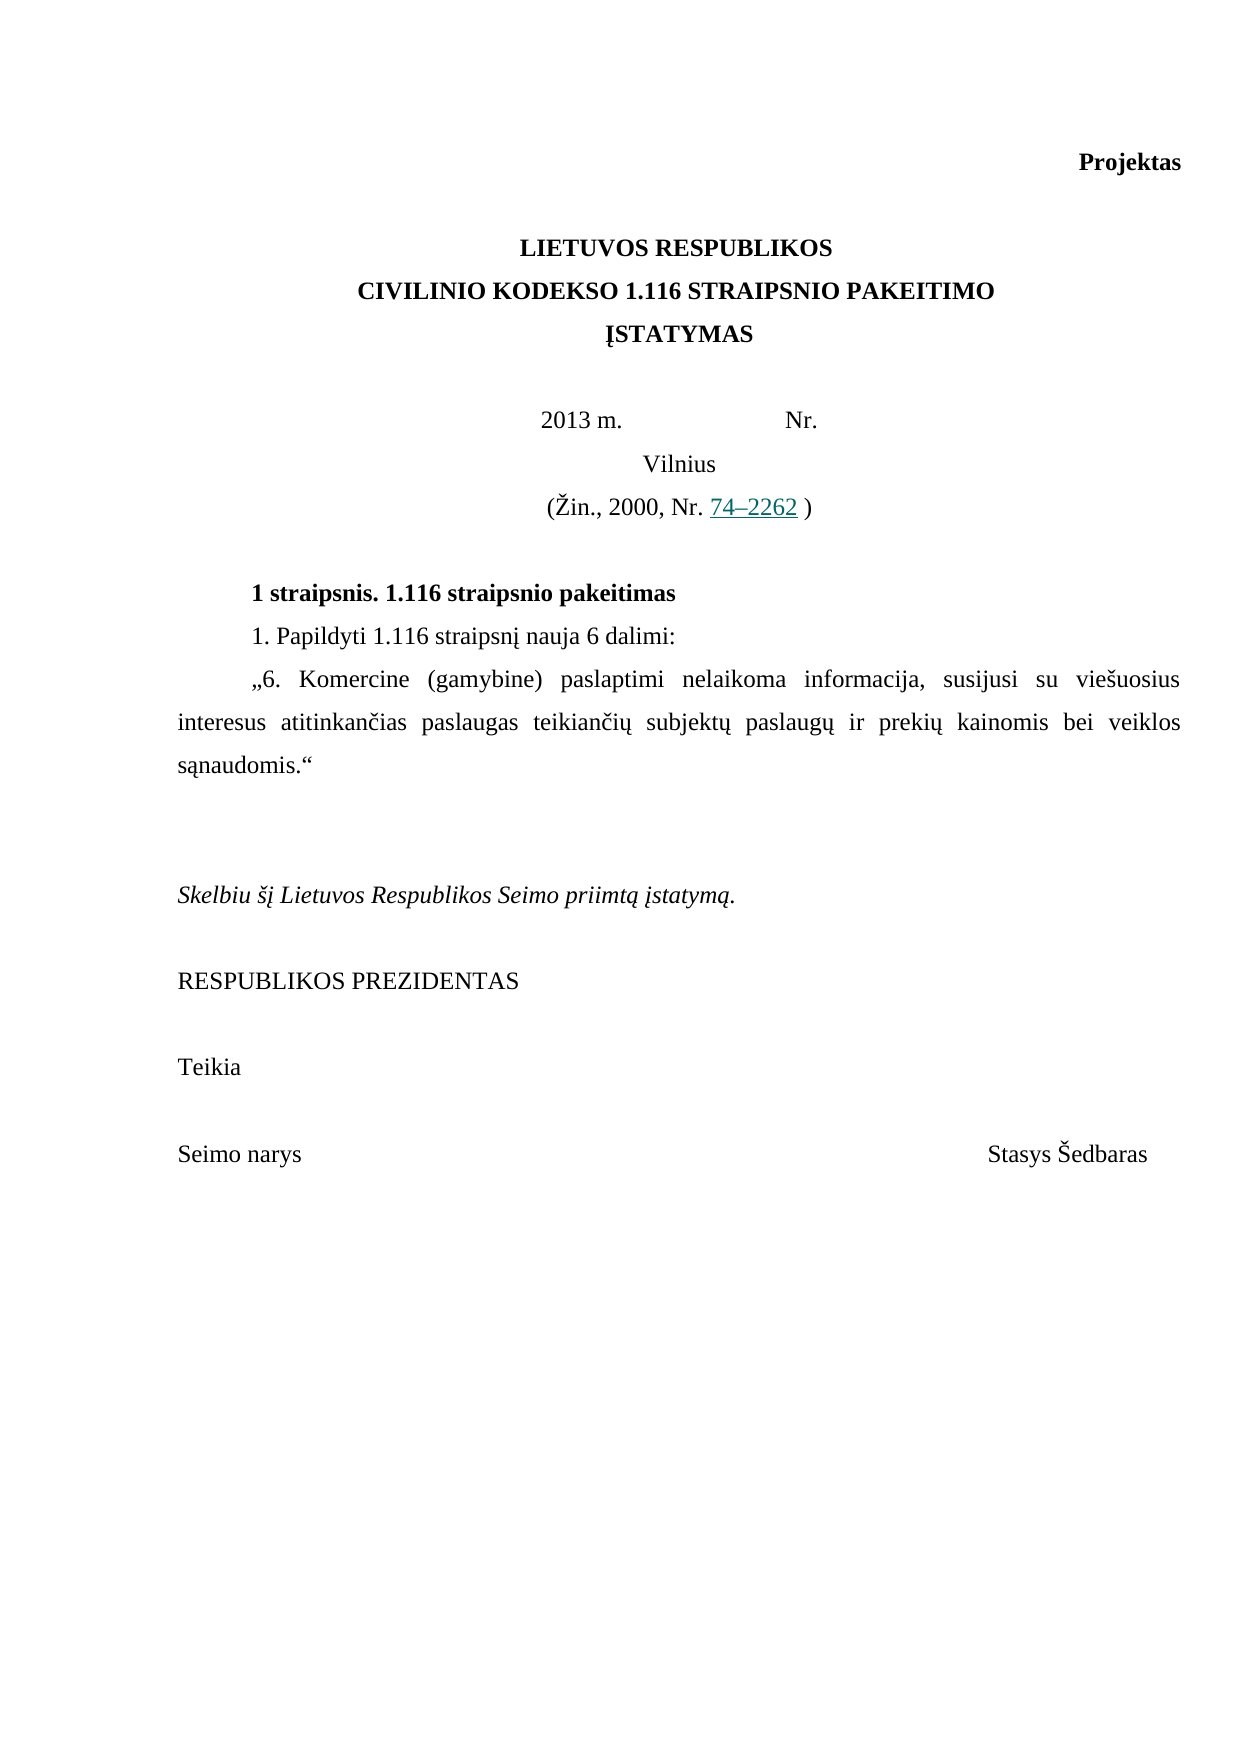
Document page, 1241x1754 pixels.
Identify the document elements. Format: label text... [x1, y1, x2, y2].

text 1 straipsnis. 1.116 straipsnio pakeitimas [177, 578, 1181, 607]
text RESPUBLIKOS PREZIDENTAS [177, 966, 1181, 995]
text Skelbiu šį Lietuvos Respublikos Seimo priimtą įstatymą. [177, 880, 1181, 909]
text 1. Papildyti 1.116 straipsnį nauja 6 dalimi: [177, 621, 1181, 650]
text 2013 m. Nr. [177, 406, 1181, 434]
text Vilnius [177, 449, 1181, 477]
text Seimo narys Stasys Šedbaras [177, 1139, 1181, 1167]
text Teikia [177, 1052, 1181, 1081]
text CIVILINIO KODEKSO 1.116 STRAIPSNIO PAKEITIMO [177, 276, 1181, 305]
text (Žin., 2000, Nr. 74–2262 ) [177, 492, 1181, 521]
text Projektas [177, 147, 1181, 176]
text „6. Komercine (gamybine) paslaptimi nelaikoma informacija, susijusi su viešuosius interesus atitinkančias paslaugas teikiančių subjektų paslaugų ir prekių kainomis bei veiklos sąnaudomis.“ [177, 664, 1181, 779]
text LIETUVOS RESPUBLIKOS [177, 233, 1181, 262]
text ĮSTATYMAS [177, 319, 1181, 348]
